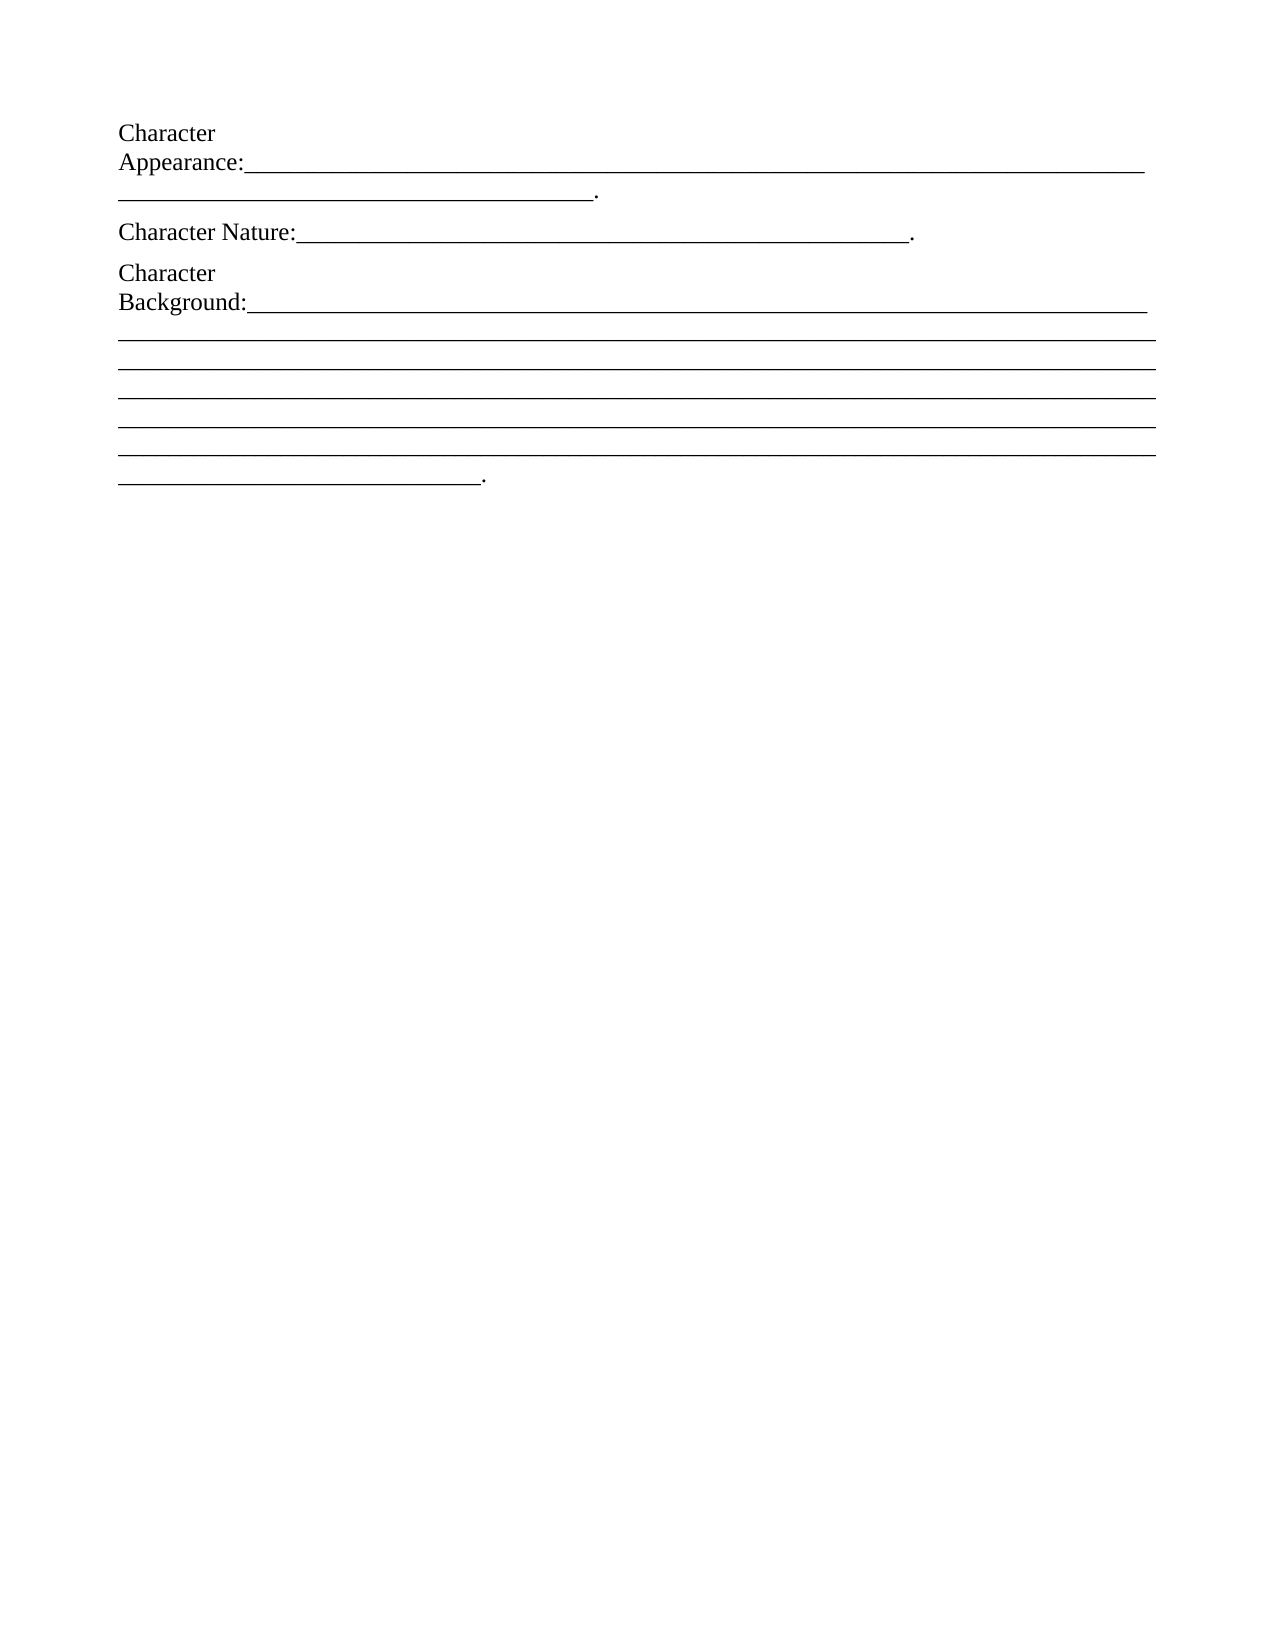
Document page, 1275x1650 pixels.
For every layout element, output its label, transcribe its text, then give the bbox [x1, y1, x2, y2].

text Character Background:____________________________________________________________________________________________________________________________________________________________________________________________________________________________________________________________________________________________________________________________________________________________________________________________________________________________________________________________________________________________________________________________________. [118, 258, 1157, 488]
text Character Appearance:______________________________________________________________________________________________________________. [118, 118, 1157, 204]
text Character Nature:_________________________________________________. [118, 217, 1157, 246]
